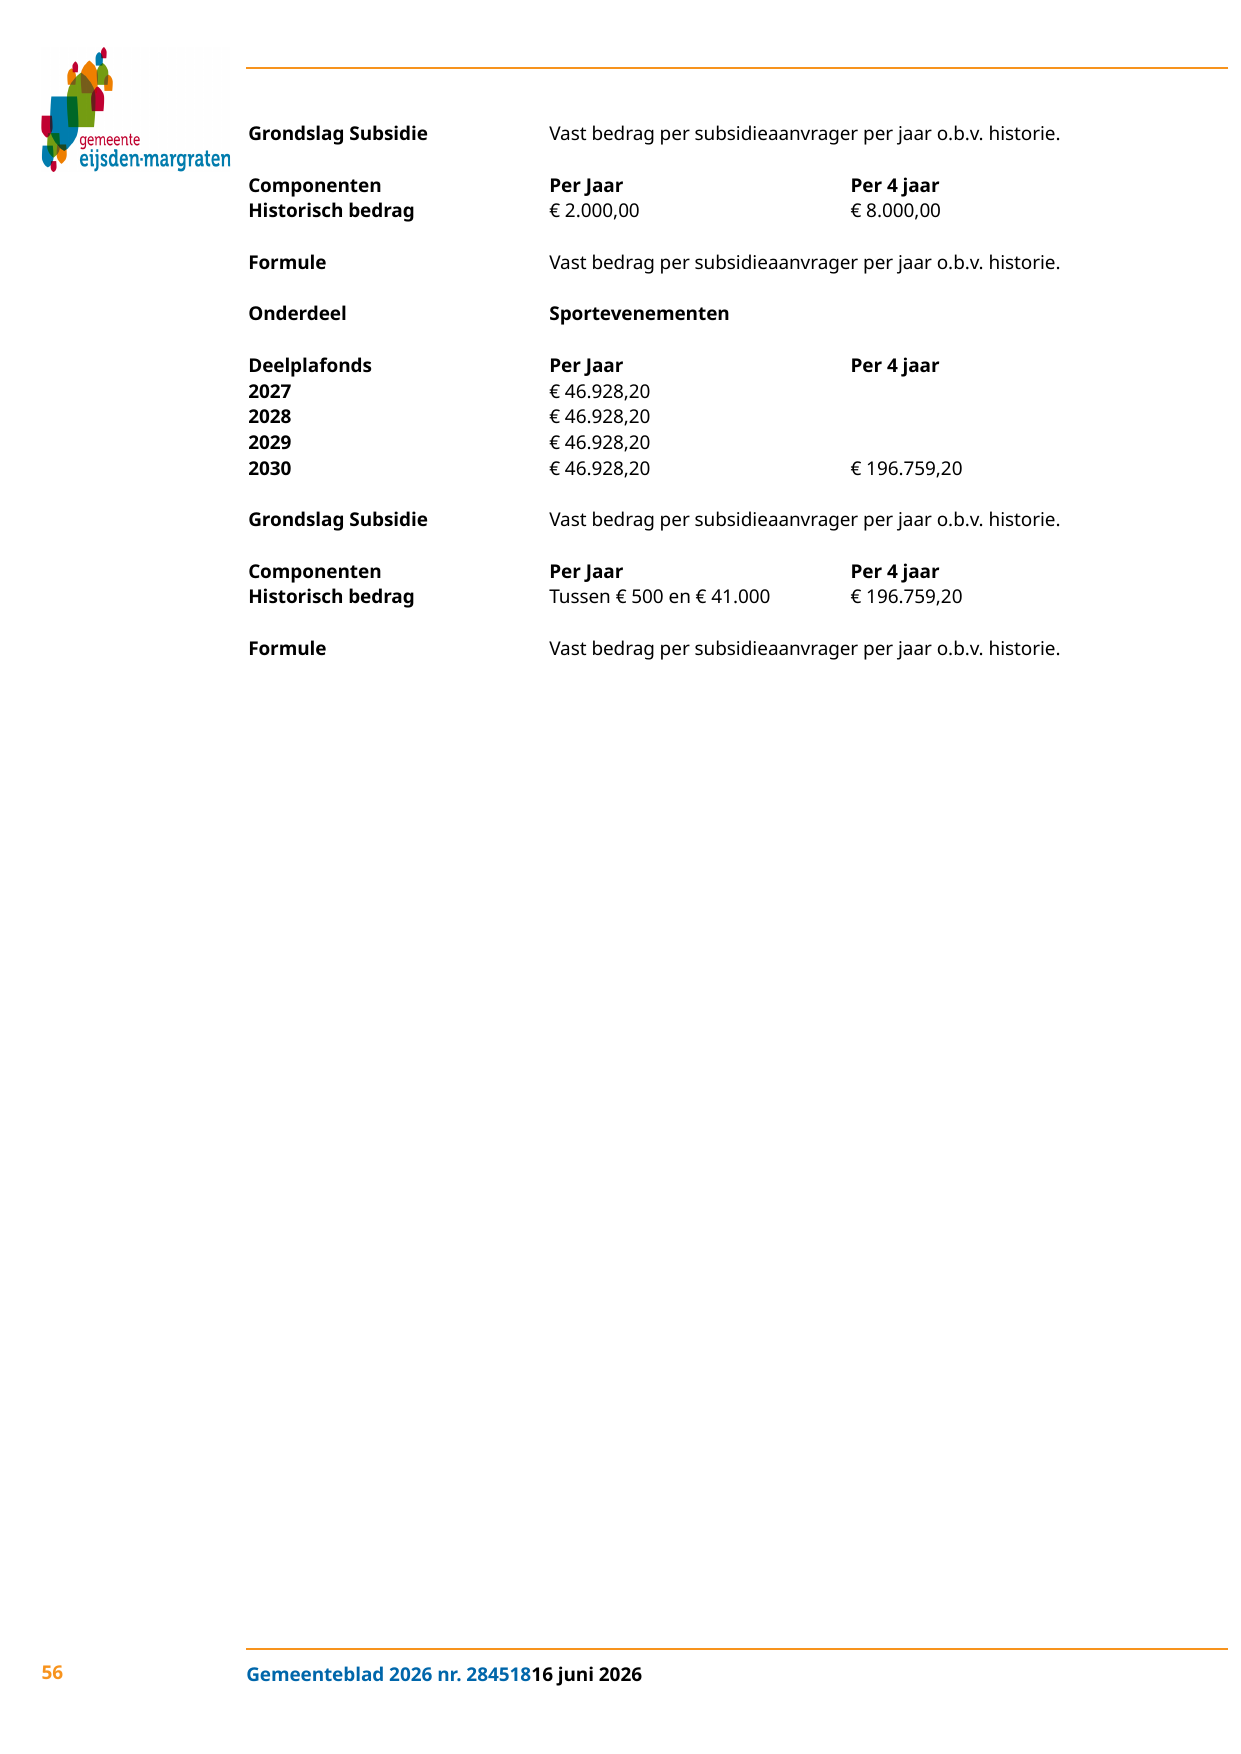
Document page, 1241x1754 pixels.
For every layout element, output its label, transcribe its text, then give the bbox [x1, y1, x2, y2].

table_cell Per Jaar [549, 172, 850, 198]
table_cell € 196.759,20 [850, 584, 1152, 609]
table_cell Tussen € 500 en € 41.000 [549, 584, 850, 609]
table_cell [850, 429, 1152, 455]
table_cell Grondslag Subsidie [248, 506, 549, 532]
table_cell Historisch bedrag [248, 584, 549, 609]
table_cell [248, 609, 549, 635]
table_cell [549, 146, 850, 172]
table_cell [549, 275, 850, 301]
table_cell 2030 [248, 455, 549, 481]
table_cell Vast bedrag per subsidieaanvrager per jaar o.b.v. historie. [549, 635, 1152, 661]
picture [41, 47, 231, 172]
table_cell Formule [248, 635, 549, 661]
table_cell Grondslag Subsidie [248, 121, 549, 146]
table_cell [549, 481, 850, 506]
table_cell [850, 609, 1152, 635]
table_cell Vast bedrag per subsidieaanvrager per jaar o.b.v. historie. [549, 249, 1152, 275]
table_cell Per Jaar [549, 352, 850, 378]
table_cell [850, 404, 1152, 429]
table_cell Onderdeel [248, 301, 549, 326]
table_cell [248, 95, 549, 121]
table_cell Componenten [248, 558, 549, 584]
table_cell 2029 [248, 429, 549, 455]
table_cell € 46.928,20 [549, 455, 850, 481]
table_cell [248, 146, 549, 172]
table_cell [850, 326, 1152, 352]
table_cell [549, 609, 850, 635]
table_cell € 8.000,00 [850, 198, 1152, 223]
table_cell [248, 481, 549, 506]
table_cell [549, 326, 850, 352]
table_cell [850, 378, 1152, 403]
table_cell € 46.928,20 [549, 429, 850, 455]
table_cell Per 4 jaar [850, 172, 1152, 198]
table_cell Vast bedrag per subsidieaanvrager per jaar o.b.v. historie. [549, 506, 1152, 532]
table_cell Per 4 jaar [850, 558, 1152, 584]
table_cell [549, 95, 850, 121]
table_cell € 46.928,20 [549, 404, 850, 429]
table_cell Componenten [248, 172, 549, 198]
table_cell [248, 275, 549, 301]
table_cell [850, 532, 1152, 558]
table_cell € 196.759,20 [850, 455, 1152, 481]
table_cell [850, 146, 1152, 172]
table_cell 2027 [248, 378, 549, 403]
table_cell Deelplafonds [248, 352, 549, 378]
table_cell € 2.000,00 [549, 198, 850, 223]
table_cell [850, 224, 1152, 249]
table_cell [549, 224, 850, 249]
table_cell Historisch bedrag [248, 198, 549, 223]
table_cell Per 4 jaar [850, 352, 1152, 378]
table_cell [850, 481, 1152, 506]
table_cell Sportevenementen [549, 301, 1152, 326]
table_cell Vast bedrag per subsidieaanvrager per jaar o.b.v. historie. [549, 121, 1152, 146]
table_cell [248, 532, 549, 558]
table_cell Per Jaar [549, 558, 850, 584]
table_cell [549, 532, 850, 558]
table_cell Formule [248, 249, 549, 275]
table_cell [850, 95, 1152, 121]
table_cell [850, 275, 1152, 301]
table_cell 2028 [248, 404, 549, 429]
table_cell [248, 326, 549, 352]
table_cell [248, 224, 549, 249]
table_cell € 46.928,20 [549, 378, 850, 403]
